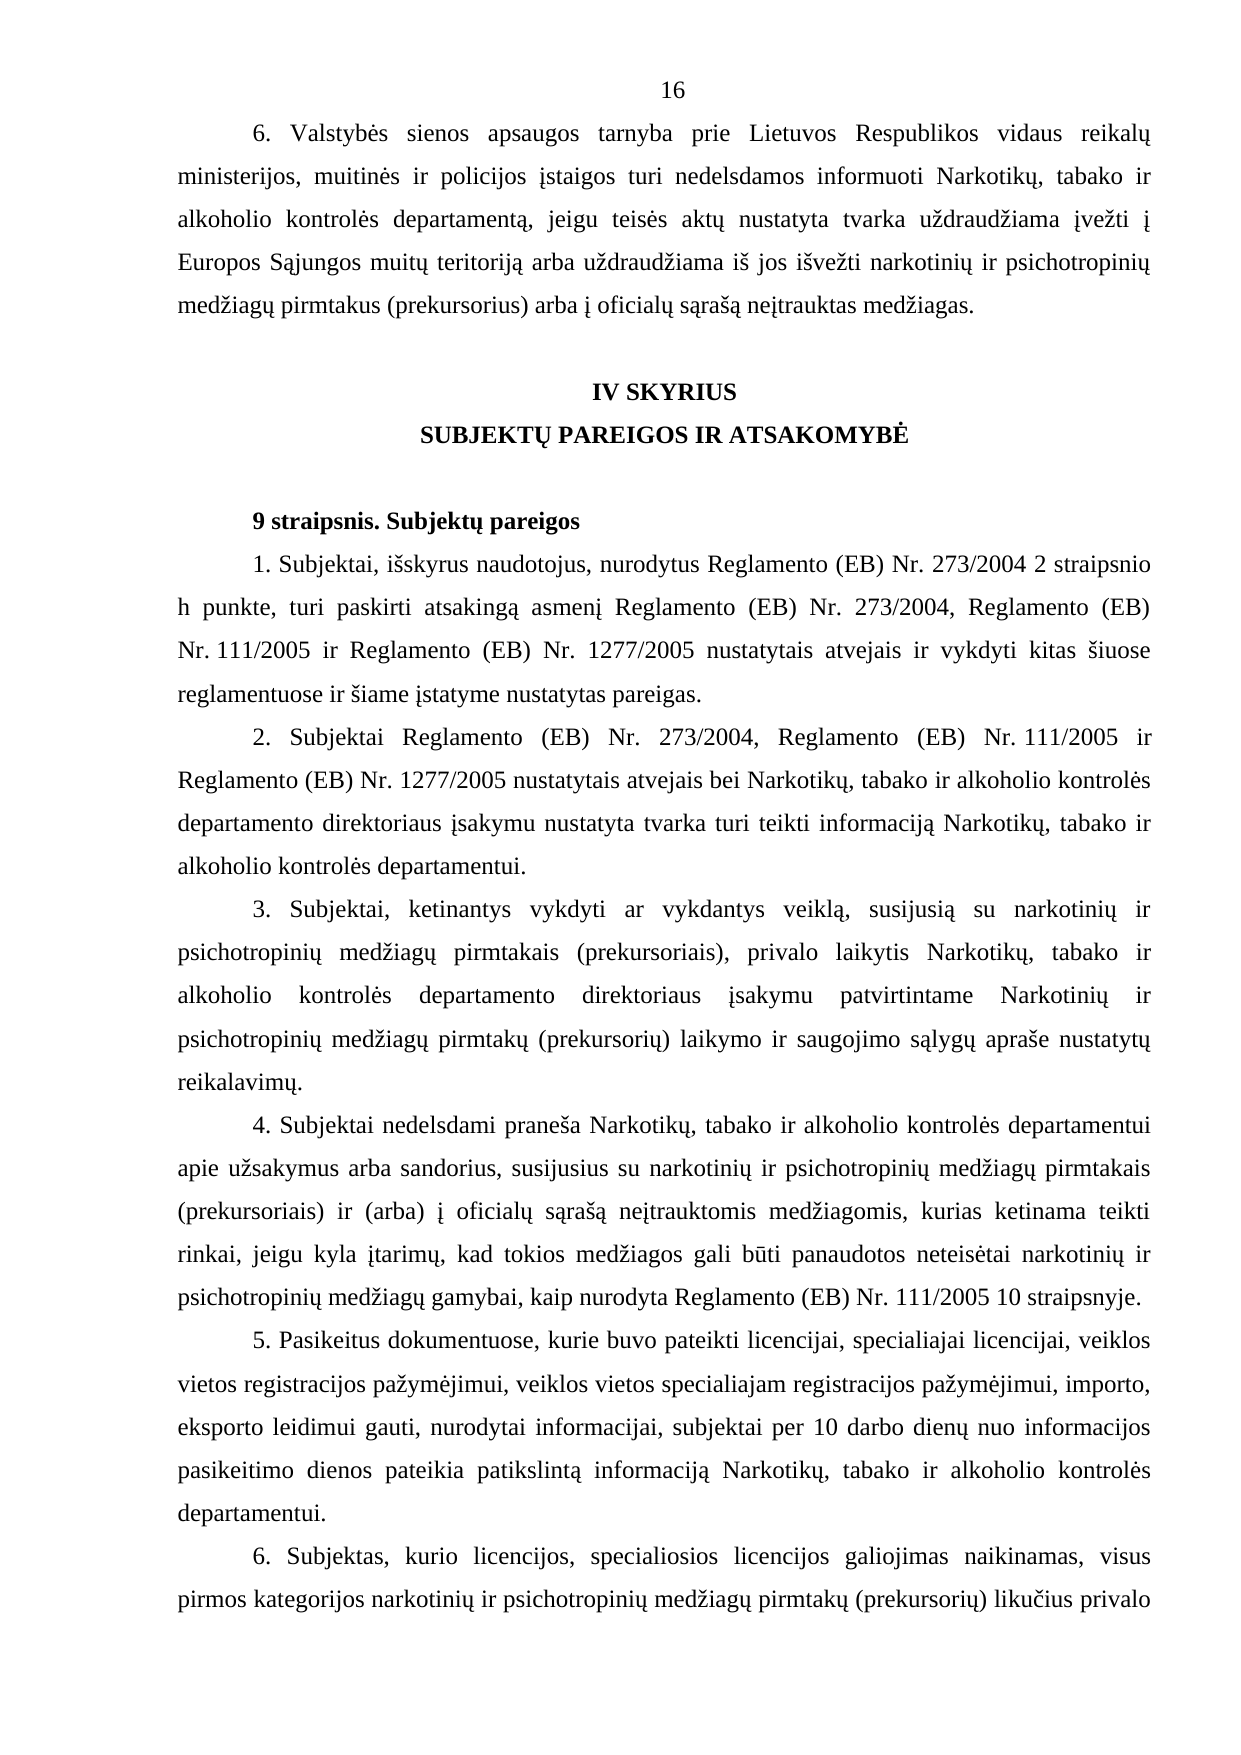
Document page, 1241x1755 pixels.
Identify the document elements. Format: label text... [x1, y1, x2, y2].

text 5. Pasikeitus dokumentuose, kurie buvo pateikti licencijai, specialiajai licencijai, veiklos vietos registracijos pažymėjimui, veiklos vietos specialiajam registracijos pažymėjimui, importo, eksporto leidimui gauti, nurodytai informacijai, subjektai per 10 darbo dienų nuo informacijos pasikeitimo dienos pateikia patikslintą informaciją Narkotikų, tabako ir alkoholio kontrolės departamentui. [177, 1326, 1152, 1527]
text IV SKYRIUS [177, 377, 1152, 406]
text 1. Subjektai, išskyrus naudotojus, nurodytus Reglamento (EB) Nr. 273/2004 2 straipsnio h punkte, turi paskirti atsakingą asmenį Reglamento (EB) Nr. 273/2004, Reglamento (EB) Nr. 111/2005 ir Reglamento (EB) Nr. 1277/2005 nustatytais atvejais ir vykdyti kitas šiuose reglamentuose ir šiame įstatyme nustatytas pareigas. [177, 549, 1152, 707]
text 9 straipsnis. Subjektų pareigos [177, 506, 1152, 535]
text 3. Subjektai, ketinantys vykdyti ar vykdantys veiklą, susijusią su narkotinių ir psichotropinių medžiagų pirmtakais (prekursoriais), privalo laikytis Narkotikų, tabako ir alkoholio kontrolės departamento direktoriaus įsakymu patvirtintame Narkotinių ir psichotropinių medžiagų pirmtakų (prekursorių) laikymo ir saugojimo sąlygų apraše nustatytų reikalavimų. [177, 894, 1152, 1096]
text 4. Subjektai nedelsdami praneša Narkotikų, tabako ir alkoholio kontrolės departamentui apie užsakymus arba sandorius, susijusius su narkotinių ir psichotropinių medžiagų pirmtakais (prekursoriais) ir (arba) į oficialų sąrašą neįtrauktomis medžiagomis, kurias ketinama teikti rinkai, jeigu kyla įtarimų, kad tokios medžiagos gali būti panaudotos neteisėtai narkotinių ir psichotropinių medžiagų gamybai, kaip nurodyta Reglamento (EB) Nr. 111/2005 10 straipsnyje. [177, 1110, 1152, 1311]
text 6. Valstybės sienos apsaugos tarnyba prie Lietuvos Respublikos vidaus reikalų ministerijos, muitinės ir policijos įstaigos turi nedelsdamos informuoti Narkotikų, tabako ir alkoholio kontrolės departamentą, jeigu teisės aktų nustatyta tvarka uždraudžiama įvežti į Europos Sąjungos muitų teritoriją arba uždraudžiama iš jos išvežti narkotinių ir psichotropinių medžiagų pirmtakus (prekursorius) arba į oficialų sąrašą neįtrauktas medžiagas. [177, 118, 1152, 319]
text 2. Subjektai Reglamento (EB) Nr. 273/2004, Reglamento (EB) Nr. 111/2005 ir Reglamento (EB) Nr. 1277/2005 nustatytais atvejais bei Narkotikų, tabako ir alkoholio kontrolės departamento direktoriaus įsakymu nustatyta tvarka turi teikti informaciją Narkotikų, tabako ir alkoholio kontrolės departamentui. [177, 722, 1152, 880]
text 6. Subjektas, kurio licencijos, specialiosios licencijos galiojimas naikinamas, visus pirmos kategorijos narkotinių ir psichotropinių medžiagų pirmtakų (prekursorių) likučius privalo [177, 1541, 1152, 1613]
text SUBJEKTŲ PAREIGOS IR ATSAKOMYBĖ [177, 420, 1152, 449]
